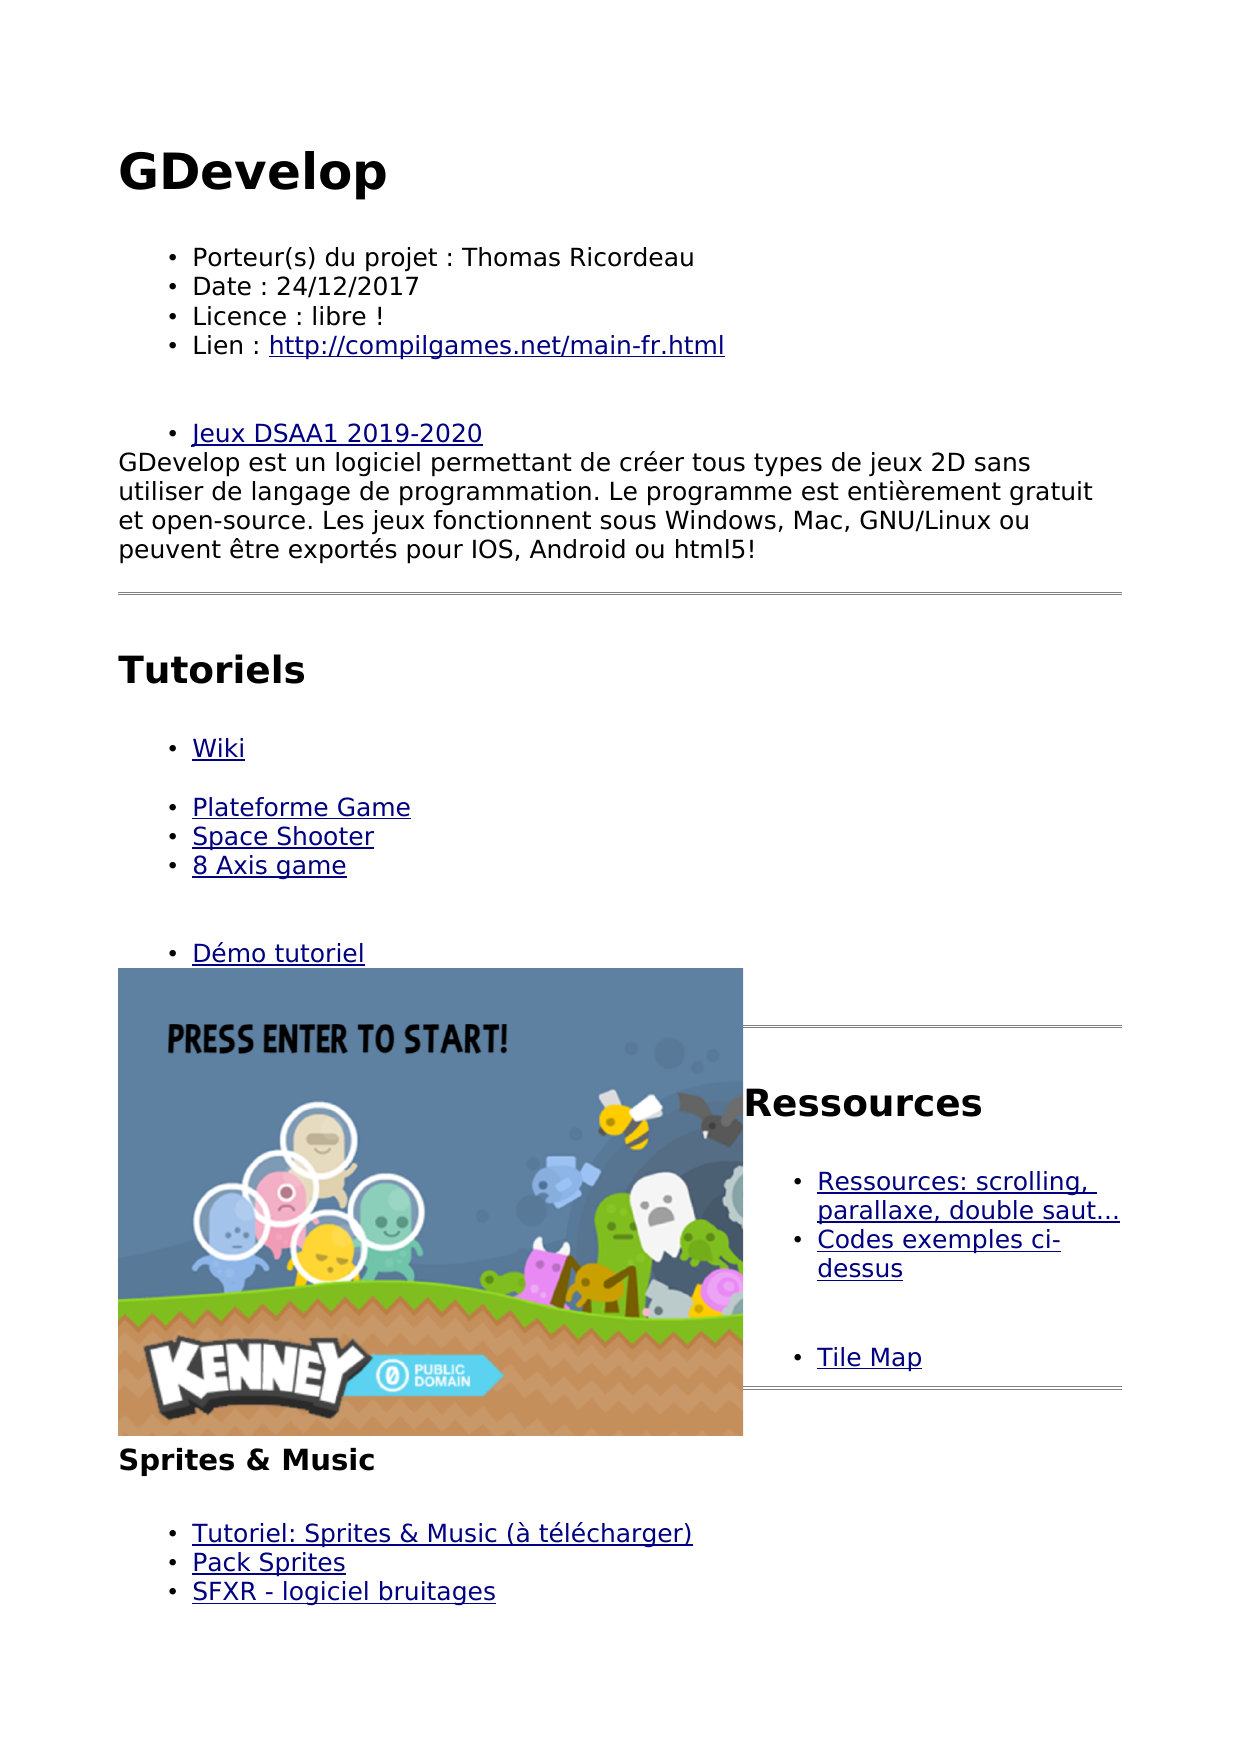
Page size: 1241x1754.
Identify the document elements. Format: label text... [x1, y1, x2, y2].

list Plateforme Game [177, 793, 1122, 822]
text GDevelop est un logiciel permettant de créer tous types de jeux 2D sans utiliser de langage de programmation. Le programme est entièrement gratuit et open-source. Les jeux fonctionnent sous Windows, Mac, GNU/Linux ou peuvent être exportés pour IOS, Android ou html5! [118, 448, 1122, 565]
list Licence : libre ! [177, 302, 1122, 331]
list Tutoriel: Sprites & Music (à télécharger) [177, 1519, 1122, 1548]
subtitle GDevelop [118, 143, 1122, 201]
list Codes exemples ci-dessus [744, 1226, 1122, 1284]
list SFXR - logiciel bruitages [177, 1578, 1122, 1607]
subtitle Sprites & Music [118, 1443, 1122, 1477]
subtitle Tutoriels [118, 649, 1122, 692]
list Jeux DSAA1 2019-2020 [177, 419, 1122, 448]
list Ressources: scrolling, parallaxe, double saut... [744, 1167, 1122, 1226]
list Date : 24/12/2017 [177, 272, 1122, 302]
list Lien : http://compilgames.net/main-fr.html [177, 331, 1122, 360]
subtitle Ressources [744, 1082, 1122, 1125]
picture [118, 968, 744, 1436]
list Porteur(s) du projet : Thomas Ricordeau [177, 243, 1122, 272]
list 8 Axis game [177, 851, 1122, 880]
list Tile Map [744, 1343, 1122, 1372]
list Pack Sprites [177, 1548, 1122, 1578]
list Wiki [177, 734, 1122, 763]
list Space Shooter [177, 822, 1122, 851]
list Démo tutoriel [177, 939, 1122, 968]
